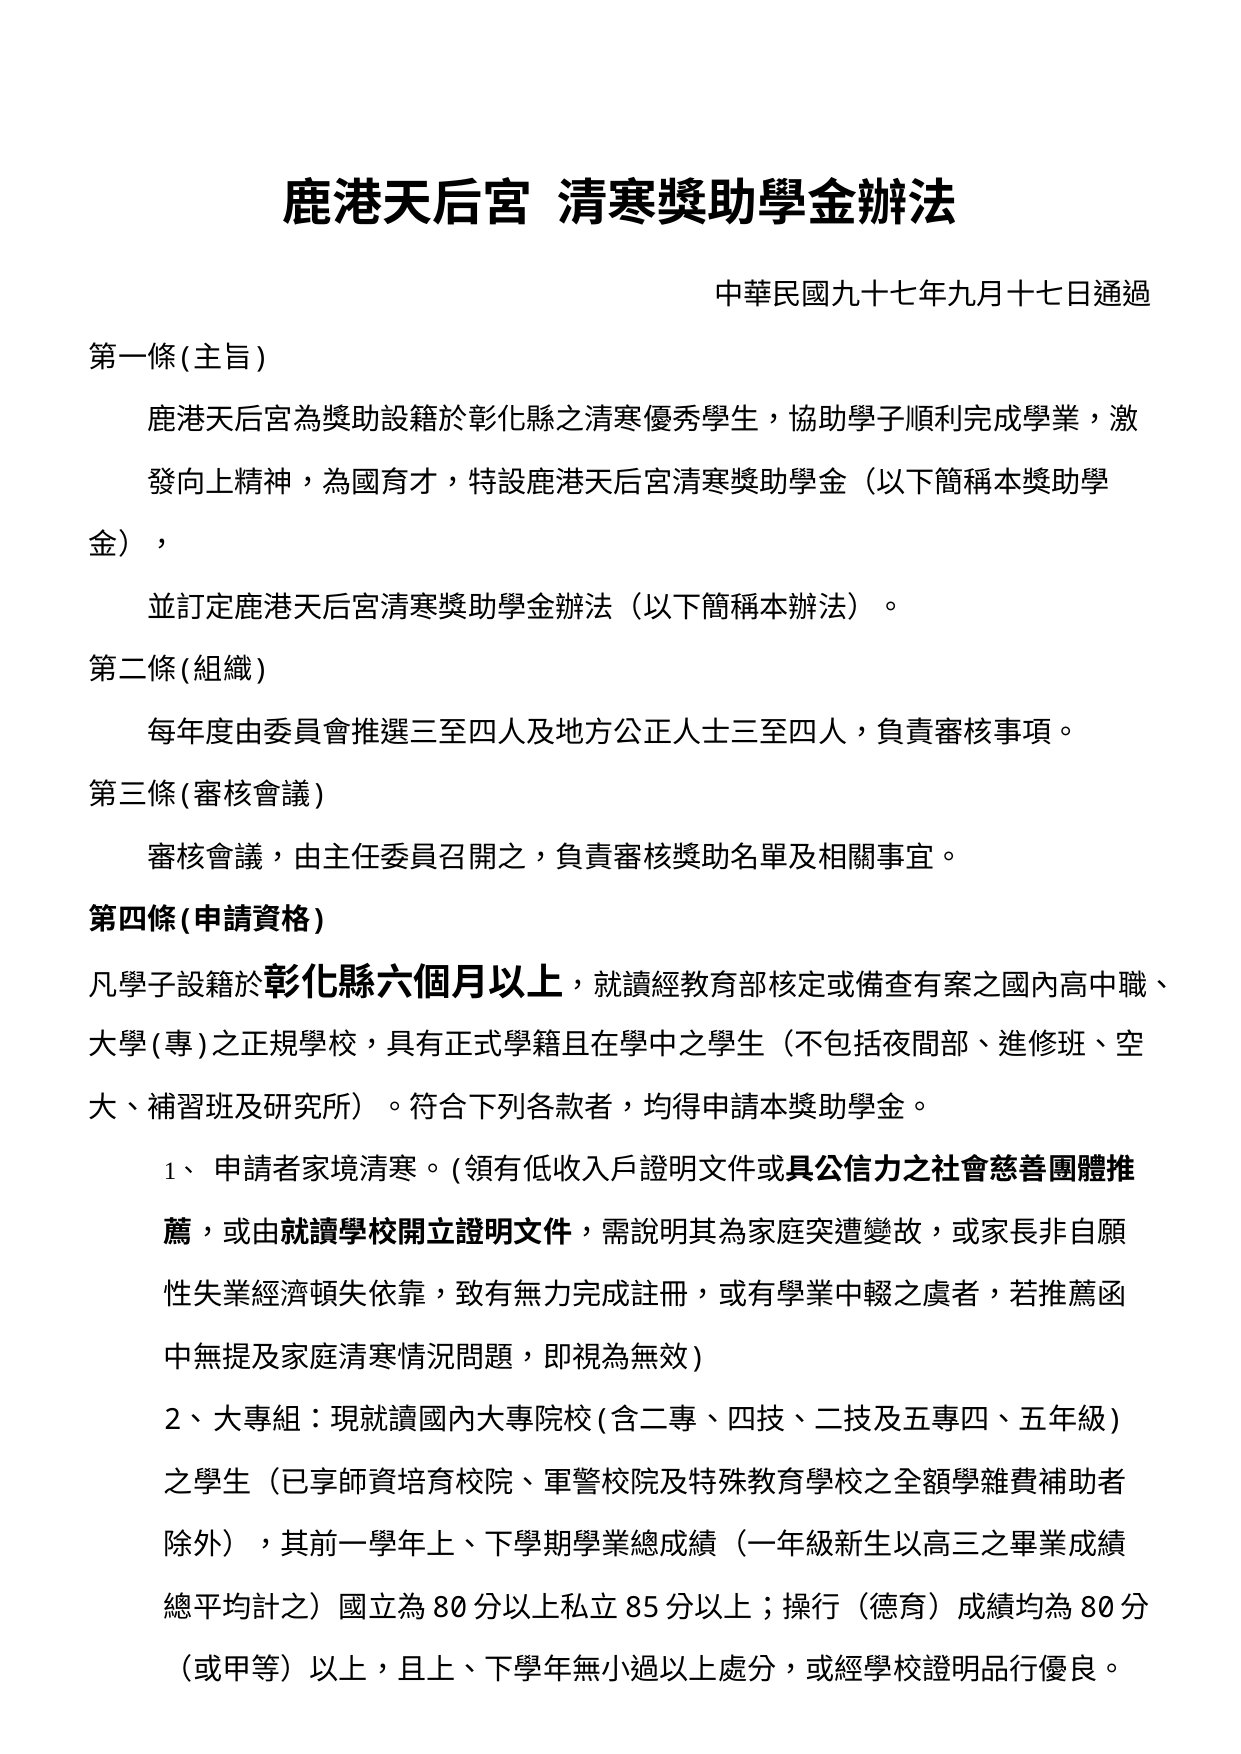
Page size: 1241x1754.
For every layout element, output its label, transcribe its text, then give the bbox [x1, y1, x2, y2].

text 審核會議，由主任委員召開之，負責審核獎助名單及相關事宜。 [89, 813, 1152, 875]
text 第三條(審核會議) [89, 750, 1152, 813]
text 凡學子設籍於彰化縣六個月以上，就讀經教育部核定或備查有案之國內高中職、大學(專)之正規學校，具有正式學籍且在學中之學生（不包括夜間部、進修班、空大、補習班及研究所）。符合下列各款者，均得申請本獎助學金。 [89, 938, 1152, 1125]
list 申請者家境清寒。(領有低收入戶證明文件或具公信力之社會慈善團體推薦，或由就讀學校開立證明文件，需說明其為家庭突遭變故，或家長非自願性失業經濟頓失依靠，致有無力完成註冊，或有學業中輟之虞者，若推薦函中無提及家庭清寒情況問題，即視為無效) [164, 1125, 1152, 1375]
text 第二條(組織) [89, 625, 1152, 688]
text 鹿港天后宮 清寒獎助學金辦法 [89, 125, 1152, 250]
text 發向上精神，為國育才，特設鹿港天后宮清寒獎助學金（以下簡稱本獎助學金）， [89, 438, 1152, 563]
text 第一條(主旨) [89, 313, 1152, 375]
text 第四條(申請資格) [89, 875, 1152, 938]
text 每年度由委員會推選三至四人及地方公正人士三至四人，負責審核事項。 [89, 688, 1152, 750]
text 鹿港天后宮為獎助設籍於彰化縣之清寒優秀學生，協助學子順利完成學業，激 [89, 375, 1152, 438]
list 大專組：現就讀國內大專院校(含二專、四技、二技及五專四、五年級)之學生（已享師資培育校院、軍警校院及特殊教育學校之全額學雜費補助者除外），其前一學年上、下學期學業總成績（一年級新生以高三之畢業成績總平均計之）國立為80分以上私立85分以上；操行（德育）成績均為80分（或甲等）以上，且上、下學年無小過以上處分，或經學校證明品行優良。 [164, 1375, 1152, 1688]
text 中華民國九十七年九月十七日通過 [89, 250, 1152, 313]
text 並訂定鹿港天后宮清寒獎助學金辦法（以下簡稱本辦法）。 [89, 563, 1152, 625]
